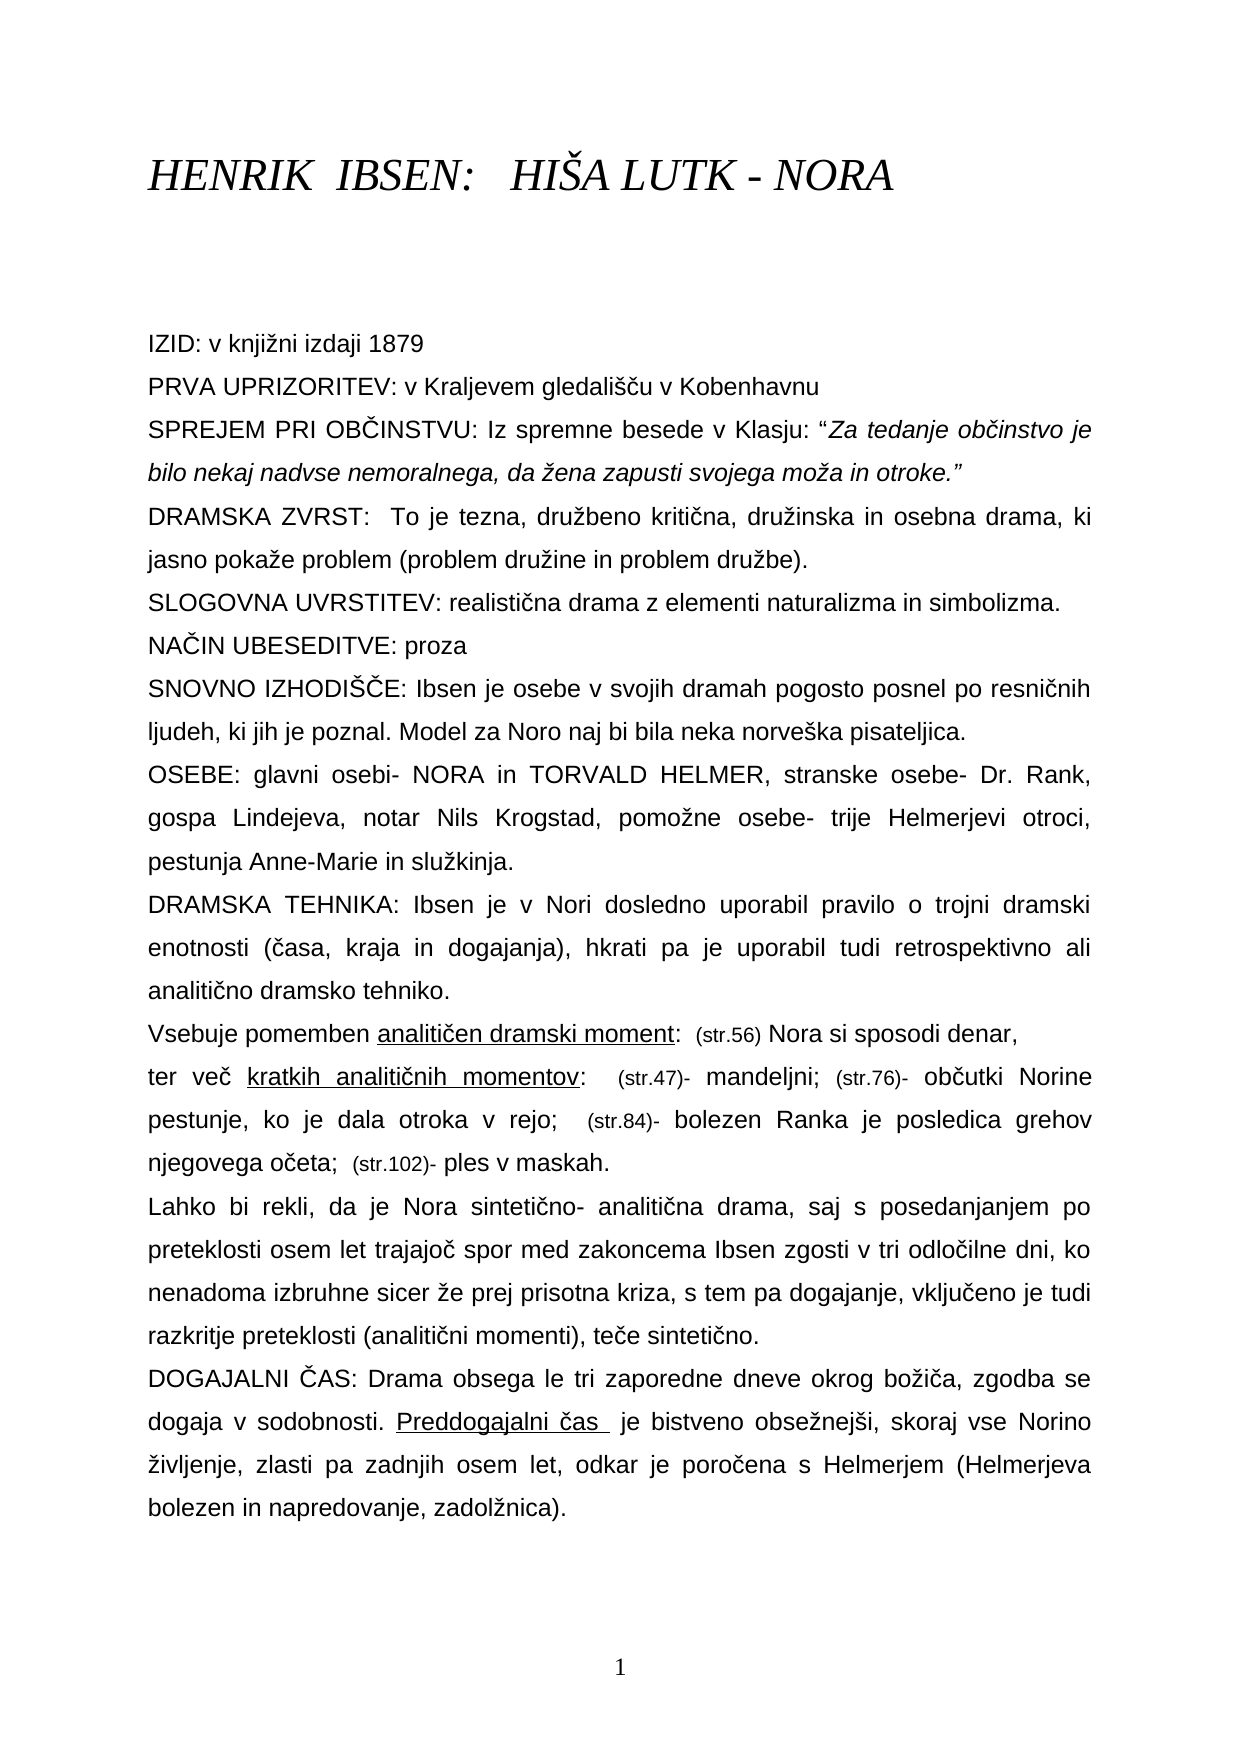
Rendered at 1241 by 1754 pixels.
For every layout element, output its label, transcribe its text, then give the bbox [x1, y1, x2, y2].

text NAČIN UBESEDITVE: proza [148, 631, 1092, 660]
text OSEBE: glavni osebi- NORA in TORVALD HELMER, stranske osebe- Dr. Rank, gospa Lindejeva, notar Nils Krogstad, pomožne osebe- trije Helmerjevi otroci, pestunja Anne-Marie in služkinja. [148, 760, 1092, 875]
text SPREJEM PRI OBČINSTVU: Iz spremne besede v Klasju: “Za tedanje občinstvo je bilo nekaj nadvse nemoralnega, da žena zapusti svojega moža in otroke.” [148, 415, 1092, 487]
text DRAMSKA ZVRST: To je tezna, družbeno kritična, družinska in osebna drama, ki jasno pokaže problem (problem družine in problem družbe). [148, 502, 1092, 573]
text IZID: v knjižni izdaji 1879 [148, 329, 1092, 358]
text PRVA UPRIZORITEV: v Kraljevem gledališču v Kobenhavnu [148, 372, 1092, 401]
text HENRIK IBSEN: HIŠA LUTK - NORA [148, 148, 1092, 200]
text SNOVNO IZHODIŠČE: Ibsen je osebe v svojih dramah pogosto posnel po resničnih ljudeh, ki jih je poznal. Model za Noro naj bi bila neka norveška pisateljica. [148, 674, 1092, 746]
text DOGAJALNI ČAS: Drama obsega le tri zaporedne dneve okrog božiča, zgodba se dogaja v sodobnosti. Preddogajalni čas je bistveno obsežnejši, skoraj vse Norino življenje, zlasti pa zadnjih osem let, odkar je poročena s Helmerjem (Helmerjeva bolezen in napredovanje, zadolžnica). [148, 1364, 1092, 1522]
text Lahko bi rekli, da je Nora sintetično- analitična drama, saj s posedanjanjem po preteklosti osem let trajajoč spor med zakoncema Ibsen zgosti v tri odločilne dni, ko nenadoma izbruhne sicer že prej prisotna kriza, s tem pa dogajanje, vključeno je tudi razkritje preteklosti (analitični momenti), teče sintetično. [148, 1192, 1092, 1350]
text SLOGOVNA UVRSTITEV: realistična drama z elementi naturalizma in simbolizma. [148, 588, 1092, 617]
text ter več kratkih analitičnih momentov: (str.47)- mandeljni; (str.76)- občutki Norine pestunje, ko je dala otroka v rejo; (str.84)- bolezen Ranka je posledica grehov njegovega očeta; (str.102)- ples v maskah. [148, 1062, 1092, 1177]
text DRAMSKA TEHNIKA: Ibsen je v Nori dosledno uporabil pravilo o trojni dramski enotnosti (časa, kraja in dogajanja), hkrati pa je uporabil tudi retrospektivno ali analitično dramsko tehniko. [148, 890, 1092, 1005]
text Vsebuje pomemben analitičen dramski moment: (str.56) Nora si sposodi denar, [148, 1019, 1092, 1048]
